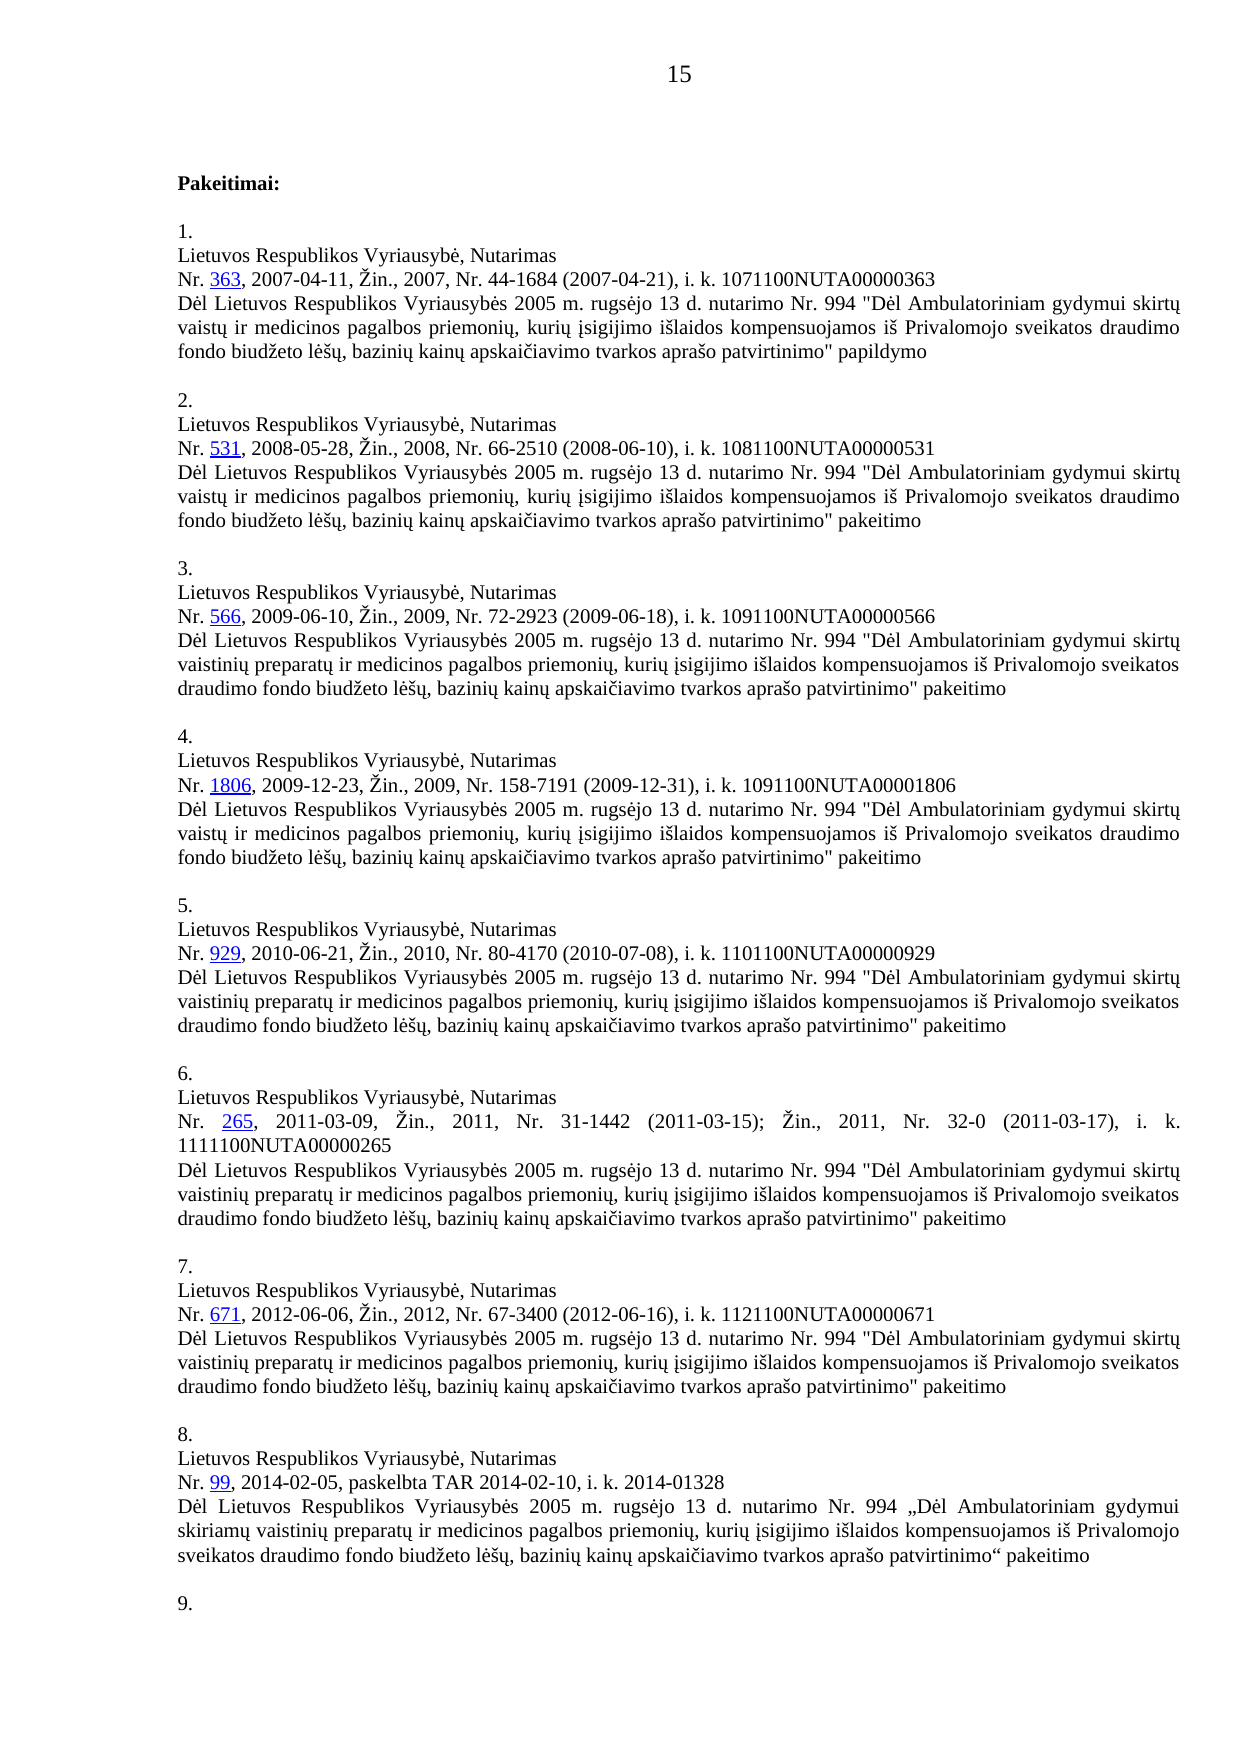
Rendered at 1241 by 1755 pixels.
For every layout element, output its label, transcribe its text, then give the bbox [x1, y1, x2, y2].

text 8. [177, 1422, 1181, 1446]
text Nr. 265, 2011-03-09, Žin., 2011, Nr. 31-1442 (2011-03-15); Žin., 2011, Nr. 32-0 (2011-03-17), i. k. 1111100NUTA00000265 [177, 1109, 1181, 1157]
text Lietuvos Respublikos Vyriausybė, Nutarimas [177, 917, 1181, 941]
text 7. [177, 1254, 1181, 1278]
text 5. [177, 893, 1181, 917]
text 2. [177, 387, 1181, 412]
text Dėl Lietuvos Respublikos Vyriausybės 2005 m. rugsėjo 13 d. nutarimo Nr. 994 "Dėl Ambulatoriniam gydymui skirtų vaistų ir medicinos pagalbos priemonių, kurių įsigijimo išlaidos kompensuojamos iš Privalomojo sveikatos draudimo fondo biudžeto lėšų, bazinių kainų apskaičiavimo tvarkos aprašo patvirtinimo" pakeitimo [177, 797, 1181, 869]
text Lietuvos Respublikos Vyriausybė, Nutarimas [177, 412, 1181, 436]
text Lietuvos Respublikos Vyriausybė, Nutarimas [177, 1446, 1181, 1470]
text Nr. 566, 2009-06-10, Žin., 2009, Nr. 72-2923 (2009-06-18), i. k. 1091100NUTA00000566 [177, 604, 1181, 628]
text Dėl Lietuvos Respublikos Vyriausybės 2005 m. rugsėjo 13 d. nutarimo Nr. 994 "Dėl Ambulatoriniam gydymui skirtų vaistų ir medicinos pagalbos priemonių, kurių įsigijimo išlaidos kompensuojamos iš Privalomojo sveikatos draudimo fondo biudžeto lėšų, bazinių kainų apskaičiavimo tvarkos aprašo patvirtinimo" papildymo [177, 291, 1181, 363]
text Dėl Lietuvos Respublikos Vyriausybės 2005 m. rugsėjo 13 d. nutarimo Nr. 994 „Dėl Ambulatoriniam gydymui skiriamų vaistinių preparatų ir medicinos pagalbos priemonių, kurių įsigijimo išlaidos kompensuojamos iš Privalomojo sveikatos draudimo fondo biudžeto lėšų, bazinių kainų apskaičiavimo tvarkos aprašo patvirtinimo“ pakeitimo [177, 1494, 1181, 1567]
text Dėl Lietuvos Respublikos Vyriausybės 2005 m. rugsėjo 13 d. nutarimo Nr. 994 "Dėl Ambulatoriniam gydymui skirtų vaistų ir medicinos pagalbos priemonių, kurių įsigijimo išlaidos kompensuojamos iš Privalomojo sveikatos draudimo fondo biudžeto lėšų, bazinių kainų apskaičiavimo tvarkos aprašo patvirtinimo" pakeitimo [177, 460, 1181, 532]
text Lietuvos Respublikos Vyriausybė, Nutarimas [177, 1278, 1181, 1302]
text Nr. 929, 2010-06-21, Žin., 2010, Nr. 80-4170 (2010-07-08), i. k. 1101100NUTA00000929 [177, 941, 1181, 965]
text Dėl Lietuvos Respublikos Vyriausybės 2005 m. rugsėjo 13 d. nutarimo Nr. 994 "Dėl Ambulatoriniam gydymui skirtų vaistinių preparatų ir medicinos pagalbos priemonių, kurių įsigijimo išlaidos kompensuojamos iš Privalomojo sveikatos draudimo fondo biudžeto lėšų, bazinių kainų apskaičiavimo tvarkos aprašo patvirtinimo" pakeitimo [177, 628, 1181, 700]
text Nr. 1806, 2009-12-23, Žin., 2009, Nr. 158-7191 (2009-12-31), i. k. 1091100NUTA00001806 [177, 772, 1181, 797]
text 3. [177, 556, 1181, 580]
text Dėl Lietuvos Respublikos Vyriausybės 2005 m. rugsėjo 13 d. nutarimo Nr. 994 "Dėl Ambulatoriniam gydymui skirtų vaistinių preparatų ir medicinos pagalbos priemonių, kurių įsigijimo išlaidos kompensuojamos iš Privalomojo sveikatos draudimo fondo biudžeto lėšų, bazinių kainų apskaičiavimo tvarkos aprašo patvirtinimo" pakeitimo [177, 1157, 1181, 1230]
text Dėl Lietuvos Respublikos Vyriausybės 2005 m. rugsėjo 13 d. nutarimo Nr. 994 "Dėl Ambulatoriniam gydymui skirtų vaistinių preparatų ir medicinos pagalbos priemonių, kurių įsigijimo išlaidos kompensuojamos iš Privalomojo sveikatos draudimo fondo biudžeto lėšų, bazinių kainų apskaičiavimo tvarkos aprašo patvirtinimo" pakeitimo [177, 965, 1181, 1037]
text Lietuvos Respublikos Vyriausybė, Nutarimas [177, 748, 1181, 772]
text Pakeitimai: [177, 171, 1181, 195]
text Nr. 531, 2008-05-28, Žin., 2008, Nr. 66-2510 (2008-06-10), i. k. 1081100NUTA00000531 [177, 436, 1181, 460]
text Nr. 363, 2007-04-11, Žin., 2007, Nr. 44-1684 (2007-04-21), i. k. 1071100NUTA00000363 [177, 267, 1181, 291]
text 4. [177, 724, 1181, 748]
text 6. [177, 1061, 1181, 1085]
text Nr. 99, 2014-02-05, paskelbta TAR 2014-02-10, i. k. 2014-01328 [177, 1470, 1181, 1494]
text 1. [177, 219, 1181, 243]
text Lietuvos Respublikos Vyriausybė, Nutarimas [177, 243, 1181, 267]
text Lietuvos Respublikos Vyriausybė, Nutarimas [177, 580, 1181, 604]
text Nr. 671, 2012-06-06, Žin., 2012, Nr. 67-3400 (2012-06-16), i. k. 1121100NUTA00000671 [177, 1302, 1181, 1326]
text Lietuvos Respublikos Vyriausybė, Nutarimas [177, 1085, 1181, 1109]
text Dėl Lietuvos Respublikos Vyriausybės 2005 m. rugsėjo 13 d. nutarimo Nr. 994 "Dėl Ambulatoriniam gydymui skirtų vaistinių preparatų ir medicinos pagalbos priemonių, kurių įsigijimo išlaidos kompensuojamos iš Privalomojo sveikatos draudimo fondo biudžeto lėšų, bazinių kainų apskaičiavimo tvarkos aprašo patvirtinimo" pakeitimo [177, 1326, 1181, 1398]
text 9. [177, 1591, 1181, 1615]
